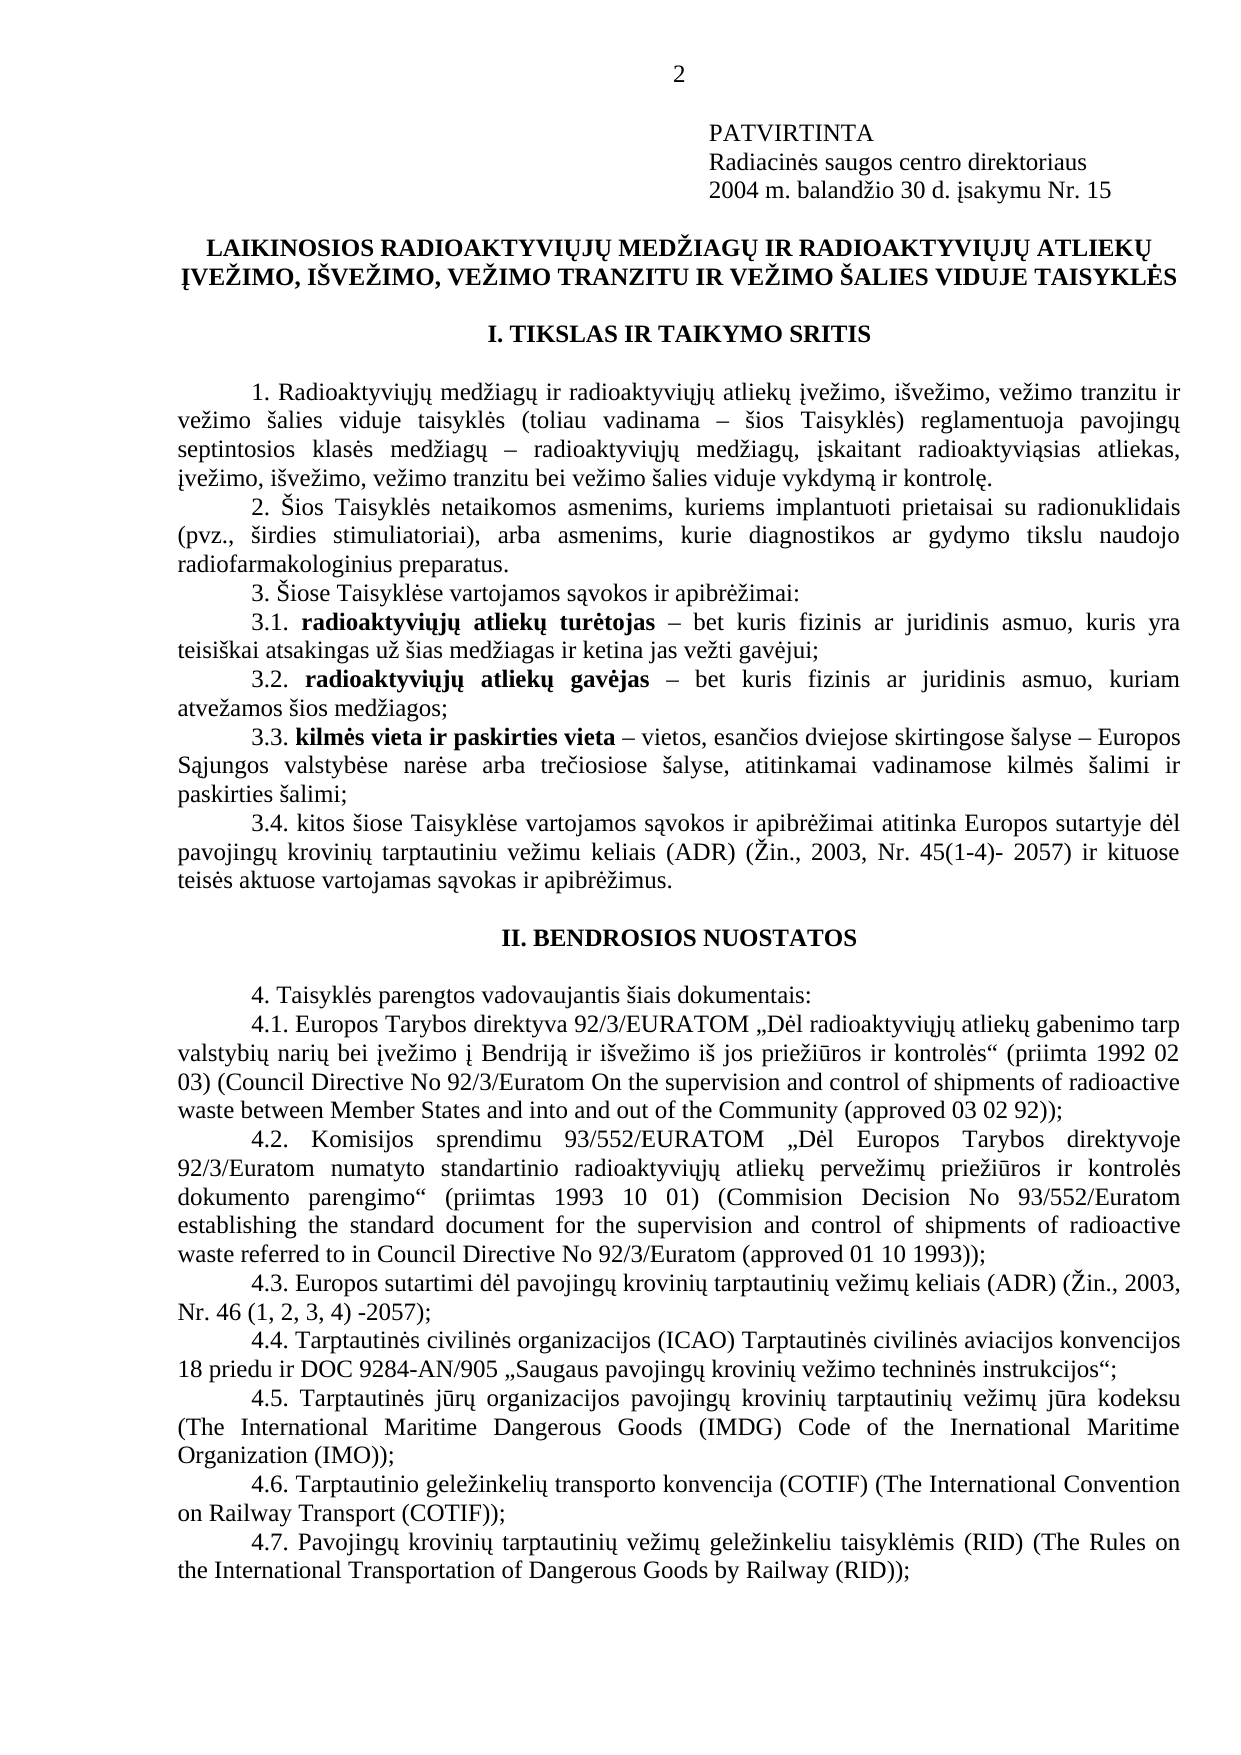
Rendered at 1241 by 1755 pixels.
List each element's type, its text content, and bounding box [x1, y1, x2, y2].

text PATVIRTINTA [177, 118, 1181, 147]
text 4.4. Tarptautinės civilinės organizacijos (ICAO) Tarptautinės civilinės aviacijos konvencijos 18 priedu ir DOC 9284-AN/905 „Saugaus pavojingų krovinių vežimo techninės instrukcijos“; [177, 1326, 1181, 1383]
text 3. Šiose Taisyklėse vartojamos sąvokos ir apibrėžimai: [177, 578, 1181, 607]
text Radiacinės saugos centro direktoriaus [177, 147, 1181, 176]
text 3.2. radioaktyviųjų atliekų gavėjas – bet kuris fizinis ar juridinis asmuo, kuriam atvežamos šios medžiagos; [177, 664, 1181, 722]
text II. BENDROSIOS NUOSTATOS [177, 923, 1181, 952]
text I. TIKSLAS IR TAIKYMO SRITIS [177, 319, 1181, 348]
text 4.6. Tarptautinio geležinkelių transporto konvencija (COTIF) (The International Convention on Railway Transport (COTIF)); [177, 1469, 1181, 1527]
text 4.1. Europos Tarybos direktyva 92/3/EURATOM „Dėl radioaktyviųjų atliekų gabenimo tarp valstybių narių bei įvežimo į Bendriją ir išvežimo iš jos priežiūros ir kontrolės“ (priimta 1992 02 03) (Council Directive No 92/3/Euratom On the supervision and control of shipments of radioactive waste between Member States and into and out of the Community (approved 03 02 92)); [177, 1009, 1181, 1124]
text 4.2. Komisijos sprendimu 93/552/EURATOM „Dėl Europos Tarybos direktyvoje 92/3/Euratom numatyto standartinio radioaktyviųjų atliekų pervežimų priežiūros ir kontrolės dokumento parengimo“ (priimtas 1993 10 01) (Commision Decision No 93/552/Euratom establishing the standard document for the supervision and control of shipments of radioactive waste referred to in Council Directive No 92/3/Euratom (approved 01 10 1993)); [177, 1124, 1181, 1268]
text 3.1. radioaktyviųjų atliekų turėtojas – bet kuris fizinis ar juridinis asmuo, kuris yra teisiškai atsakingas už šias medžiagas ir ketina jas vežti gavėjui; [177, 607, 1181, 664]
text 4.3. Europos sutartimi dėl pavojingų krovinių tarptautinių vežimų keliais (ADR) (Žin., 2003, Nr. 46 (1, 2, 3, 4) -2057); [177, 1268, 1181, 1326]
text 2004 m. balandžio 30 d. įsakymu Nr. 15 [177, 176, 1181, 204]
text 3.3. kilmės vieta ir paskirties vieta – vietos, esančios dviejose skirtingose šalyse – Europos Sąjungos valstybėse narėse arba trečiosiose šalyse, atitinkamai vadinamose kilmės šalimi ir paskirties šalimi; [177, 722, 1181, 808]
text LAIKINOSIOS RADIOAKTYVIŲJŲ MEDŽIAGŲ IR RADIOAKTYVIŲJŲ ATLIEKŲ ĮVEŽIMO, IŠVEŽIMO, VEŽIMO TRANZITU IR VEŽIMO ŠALIES VIDUJE TAISYKLĖS [177, 233, 1181, 291]
text 4.5. Tarptautinės jūrų organizacijos pavojingų krovinių tarptautinių vežimų jūra kodeksu (The International Maritime Dangerous Goods (IMDG) Code of the Inernational Maritime Organization (IMO)); [177, 1383, 1181, 1469]
text 3.4. kitos šiose Taisyklėse vartojamos sąvokos ir apibrėžimai atitinka Europos sutartyje dėl pavojingų krovinių tarptautiniu vežimu keliais (ADR) (Žin., 2003, Nr. 45(1-4)- 2057) ir kituose teisės aktuose vartojamas sąvokas ir apibrėžimus. [177, 808, 1181, 894]
text 4. Taisyklės parengtos vadovaujantis šiais dokumentais: [177, 981, 1181, 1009]
text 1. Radioaktyviųjų medžiagų ir radioaktyviųjų atliekų įvežimo, išvežimo, vežimo tranzitu ir vežimo šalies viduje taisyklės (toliau vadinama – šios Taisyklės) reglamentuoja pavojingų septintosios klasės medžiagų – radioaktyviųjų medžiagų, įskaitant radioaktyviąsias atliekas, įvežimo, išvežimo, vežimo tranzitu bei vežimo šalies viduje vykdymą ir kontrolę. [177, 377, 1181, 492]
text 4.7. Pavojingų krovinių tarptautinių vežimų geležinkeliu taisyklėmis (RID) (The Rules on the International Transportation of Dangerous Goods by Railway (RID)); [177, 1527, 1181, 1584]
text 2. Šios Taisyklės netaikomos asmenims, kuriems implantuoti prietaisai su radionuklidais (pvz., širdies stimuliatoriai), arba asmenims, kurie diagnostikos ar gydymo tikslu naudojo radiofarmakologinius preparatus. [177, 492, 1181, 578]
